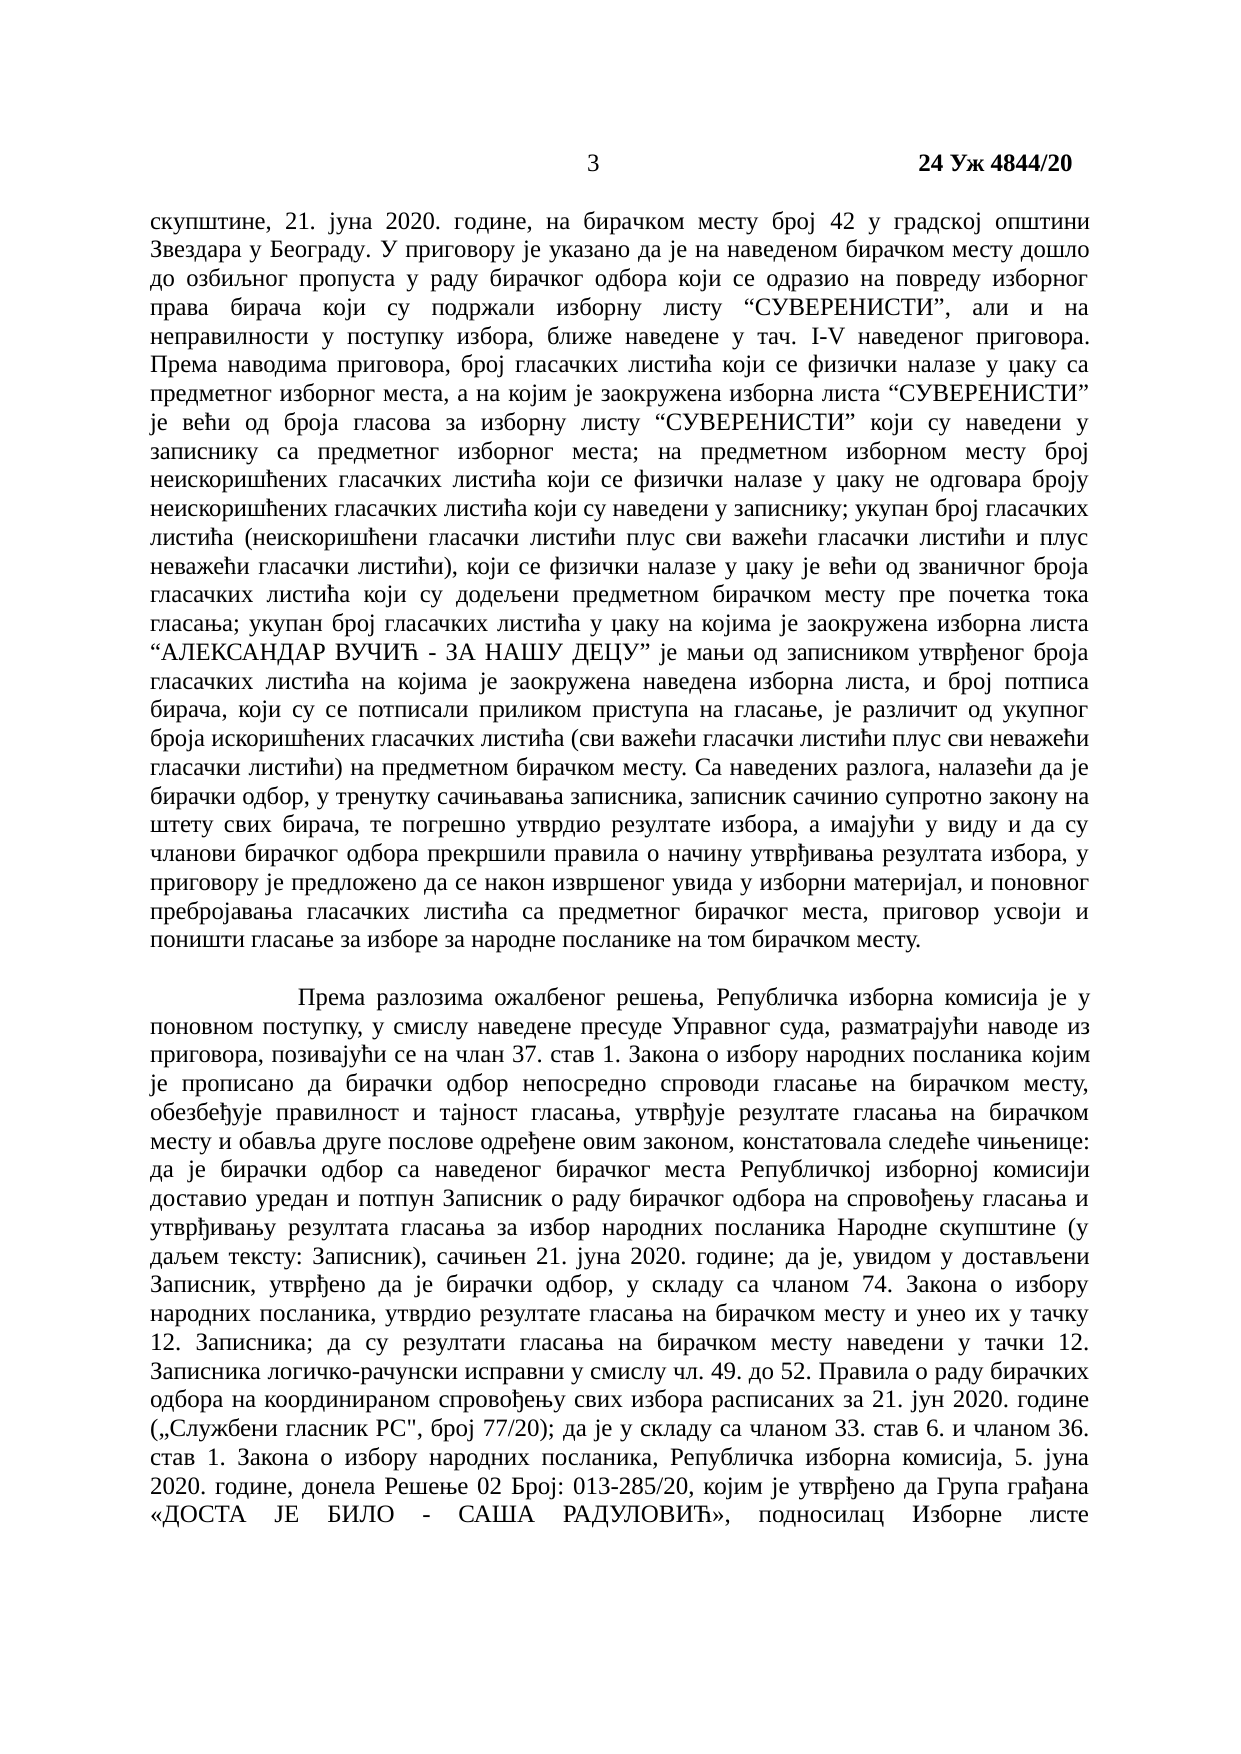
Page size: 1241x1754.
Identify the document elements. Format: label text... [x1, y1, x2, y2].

text Према разлозима ожалбеног решења, Републичка изборна комисија је у поновном поступку, у смислу наведене пресуде Управног суда, разматрајући наводе из приговора, позивајући се на члан 37. став 1. Закона о избору народних посланика којим је прописано да бирачки одбор непосредно спроводи гласање на бирачком месту, обезбеђује правилност и тајност гласања, утврђује резултате гласања на бирачком месту и обавља друге послове одређене овим законом, констатовала следеће чињенице: да је бирачки одбор са наведеног бирачког места Републичкој изборној комисији доставио уредан и потпун Записник о раду бирачког одбора на спровођењу гласања и утврђивању резултата гласања за избор народних посланика Народне скупштине (у даљем тексту: Записник), сачињен 21. јуна 2020. године; да је, увидом у достављени Записник, утврђено да је бирачки одбор, у складу са чланом 74. Закона о избору народних посланика, утврдио резултате гласања на бирачком месту и унео их у тачку 12. Записника; да су резултати гласања на бирачком месту наведени у тачки 12. Записника логичко-рачунски исправни у смислу чл. 49. до 52. Правила о раду бирачких одбора на координираном спровођењу свих избора расписаних за 21. јун 2020. године („Службени гласник РС", број 77/20); да је у складу са чланом 33. став 6. и чланом 36. став 1. Закона о избору народних посланика, Републичка изборна комисија, 5. јуна 2020. године, донела Решење 02 Број: 013-285/20, којим је утврђено да Група грађана «ДОСТА ЈЕ БИЛО - САША РАДУЛОВИЋ», подносилац Изборне листе [150, 982, 1090, 1528]
text скупштине, 21. јуна 2020. године, на бирачком месту број 42 у градској општини Звездара у Београду. У приговору је указано да је на наведеном бирачком месту дошло до озбиљног пропуста у раду бирачког одбора који се одразио на повреду изборног права бирача који су подржали изборну листу “СУВЕРЕНИСТИ”, али и на неправилности у поступку избора, ближе наведене у тач. I-V наведеног приговора. Према наводима приговора, број гласачких листића који се физички налазе у џаку са предметног изборног места, а на којим је заокружена изборна листа “СУВЕРЕНИСТИ” је већи од броја гласова за изборну листу “СУВЕРЕНИСТИ” који су наведени у записнику са предметног изборног места; на предметном изборном месту број неискоришћених гласачких листића који се физички налазе у џаку не одговара броју неискоришћених гласачких листића који су наведени у записнику; укупан број гласачких листића (неискоришћени гласачки листићи плус сви важећи гласачки листићи и плус неважећи гласачки листићи), који се физички налазе у џаку је већи од званичног броја гласачких листића који су додељени предметном бирачком месту пре почетка тока гласања; укупан број гласачких листића у џаку на којима је заокружена изборна листа “АЛЕКСАНДАР ВУЧИЋ - ЗА НАШУ ДЕЦУ” је мањи од записником утврђеног броја гласачких листића на којима је заокружена наведена изборна листа, и број потписа бирача, који су се потписали приликом приступа на гласање, је различит од укупног броја искоришћених гласачких листића (сви важећи гласачки листићи плус сви неважећи гласачки листићи) на предметном бирачком месту. Са наведених разлога, налазећи да је бирачки одбор, у тренутку сачињавања записника, записник сачинио супротно закону на штету свих бирача, те погрешно утврдио резултате избора, а имајући у виду и да су чланови бирачког одбора прекршили правила о начину утврђивања резултата избора, у приговору је предложено да се након извршеног увида у изборни материјал, и поновног пребројавања гласачких листића са предметног бирачког места, приговор усвоји и поништи гласање за изборе за народне посланике на том бирачком месту. [150, 206, 1090, 953]
